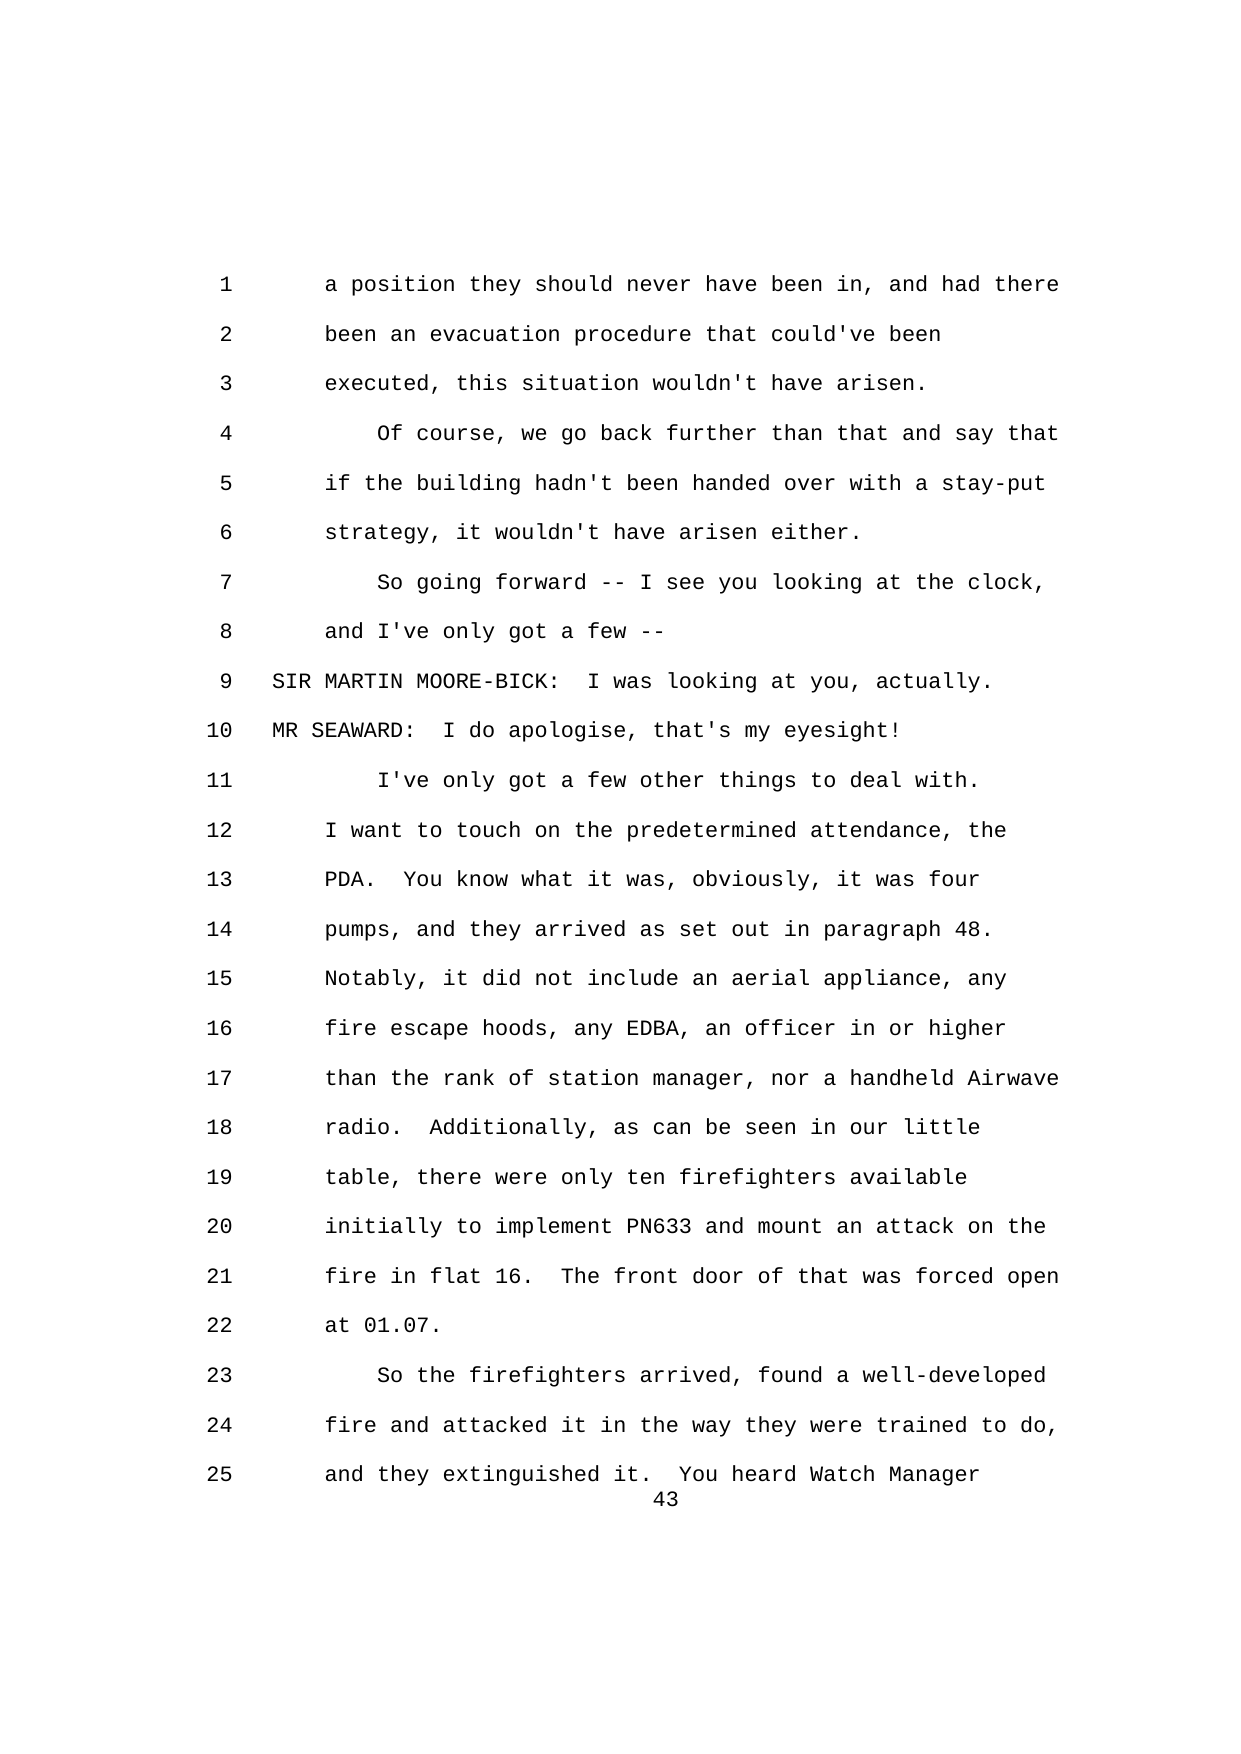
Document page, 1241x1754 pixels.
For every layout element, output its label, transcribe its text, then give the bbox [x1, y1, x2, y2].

text 6 strategy, it wouldn't have arisen either. [75, 521, 1165, 546]
text 7 So going forward -- I see you looking at the clock, [75, 571, 1165, 596]
text 2 been an evacuation procedure that could've been [75, 323, 1165, 348]
text 4 Of course, we go back further than that and say that [75, 422, 1165, 447]
text 13 PDA. You know what it was, obviously, it was four [75, 868, 1165, 893]
text 14 pumps, and they arrived as set out in paragraph 48. [75, 918, 1165, 943]
text 11 I've only got a few other things to deal with. [75, 769, 1165, 794]
text 5 if the building hadn't been handed over with a stay-put [75, 472, 1165, 496]
text 23 So the firefighters arrived, found a well-developed [75, 1364, 1165, 1389]
text 43 [75, 1488, 1165, 1513]
text 12 I want to touch on the predetermined attendance, the [75, 819, 1165, 843]
text 24 fire and attacked it in the way they were trained to do, [75, 1414, 1165, 1438]
text 16 fire escape hoods, any EDBA, an officer in or higher [75, 1017, 1165, 1042]
text 3 executed, this situation wouldn't have arisen. [75, 372, 1165, 397]
text 9 SIR MARTIN MOORE-BICK: I was looking at you, actually. [75, 670, 1165, 695]
text 22 at 01.07. [75, 1314, 1165, 1339]
text 21 fire in flat 16. The front door of that was forced open [75, 1265, 1165, 1290]
text 25 and they extinguished it. You heard Watch Manager [75, 1463, 1165, 1488]
text 15 Notably, it did not include an aerial appliance, any [75, 967, 1165, 992]
text 18 radio. Additionally, as can be seen in our little [75, 1116, 1165, 1141]
text 17 than the rank of station manager, nor a handheld Airwave [75, 1067, 1165, 1091]
text 10 MR SEAWARD: I do apologise, that's my eyesight! [75, 719, 1165, 744]
text 20 initially to implement PN633 and mount an attack on the [75, 1215, 1165, 1240]
text 19 table, there were only ten firefighters available [75, 1166, 1165, 1191]
text 1 a position they should never have been in, and had there [75, 273, 1165, 298]
text 8 and I've only got a few -- [75, 620, 1165, 645]
